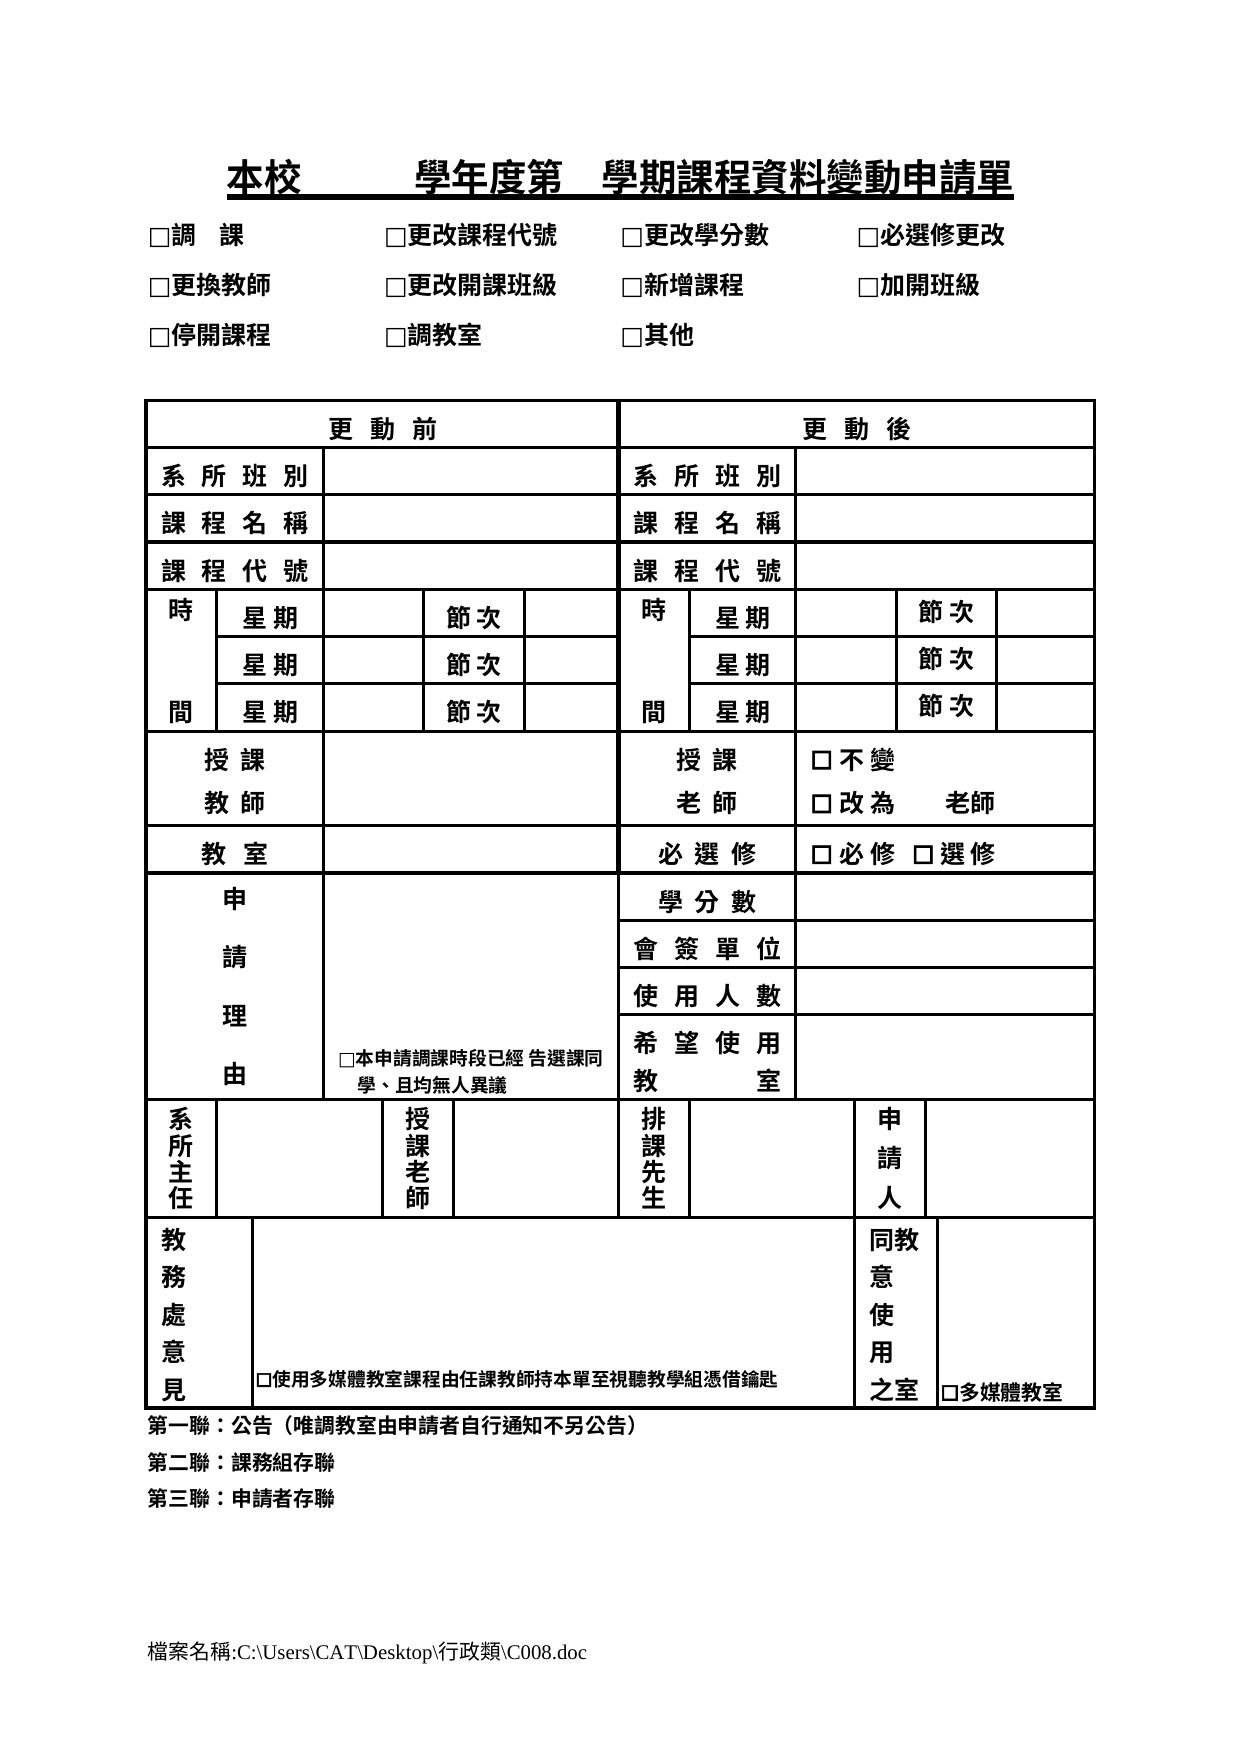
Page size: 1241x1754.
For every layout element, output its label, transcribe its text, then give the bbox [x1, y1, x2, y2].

table_cell [797, 922, 1093, 966]
table_cell [455, 1101, 617, 1216]
table_cell [797, 1016, 1093, 1098]
table_cell [325, 827, 616, 871]
table_cell [325, 733, 616, 824]
table_cell 教 室 [148, 827, 322, 871]
table_cell [797, 875, 1093, 919]
table_cell 多媒體教室 [939, 1219, 1093, 1406]
text 第一聯：公告（唯調教室由申請者自行通知不另公告） [148, 1410, 1092, 1440]
table_cell [797, 638, 895, 682]
table_cell 申請理由 [148, 875, 322, 1098]
table_cell [797, 496, 1093, 540]
table_cell 星 期 [218, 591, 322, 635]
table_cell 申請人 [856, 1101, 924, 1216]
table_cell [526, 685, 616, 729]
table_cell [325, 638, 422, 682]
table_cell  必 修  選 修 [797, 827, 1093, 871]
table_header 更 動 後 [621, 402, 1093, 446]
table_cell 節 次 [898, 638, 995, 682]
text 本校 學年度第 學期課程資料變動申請單 [148, 148, 1092, 202]
table_cell [691, 1101, 853, 1216]
table_cell 使用多媒體教室課程由任課教師持本單至視聽教學組憑借鑰匙 [254, 1219, 853, 1406]
table_cell 希望使用 教室 [620, 1016, 794, 1098]
table_cell [325, 591, 422, 635]
table_cell 節 次 [425, 638, 523, 682]
table_cell 課程名稱 [148, 496, 322, 540]
table_cell 教 務 處 意 見 [148, 1219, 251, 1406]
table_cell 星 期 [691, 638, 794, 682]
table_cell [526, 638, 616, 682]
table_cell  不 變  改 為 老師 [797, 733, 1093, 824]
table_cell [797, 685, 895, 729]
text □停開課程 □調教室 □其他 [148, 302, 1092, 352]
table_cell 同教 意 使 用 之室 [856, 1219, 936, 1406]
table_cell 節 次 [898, 591, 995, 635]
table_cell 系所班別 [148, 449, 322, 493]
table_cell [797, 449, 1093, 493]
text □更換教師 □更改開課班級 □新增課程 □加開班級 [148, 252, 1092, 302]
table_cell 系所班別 [621, 449, 794, 493]
table_cell 授 課 老 師 [621, 733, 794, 824]
table_cell 星 期 [218, 685, 322, 729]
table_cell [797, 544, 1093, 588]
table_cell 必 選 修 [621, 827, 794, 871]
table_cell 課程名稱 [621, 496, 794, 540]
text □調 課 □更改課程代號 □更改學分數 □必選修更改 [148, 202, 1092, 252]
table_cell [325, 685, 422, 729]
table_cell 節 次 [898, 685, 995, 729]
table_cell □本申請調課時段已經 告選課同學、且均無人異議 [325, 875, 617, 1098]
table_cell 系所主任 [148, 1101, 215, 1216]
table_cell 課程代號 [148, 544, 322, 588]
table_cell [998, 638, 1093, 682]
table_cell 課程代號 [621, 544, 794, 588]
table_cell 星 期 [691, 685, 794, 729]
table_cell 使用人數 [620, 969, 794, 1013]
table_cell [797, 591, 895, 635]
table_cell 時間 [621, 591, 688, 729]
table_cell [218, 1101, 381, 1216]
table_cell [998, 591, 1093, 635]
table_cell 學 分 數 [620, 875, 794, 919]
table_cell [526, 591, 616, 635]
table_cell 授課老師 [384, 1101, 452, 1216]
table_header 更 動 前 [148, 402, 616, 446]
table_cell [325, 496, 616, 540]
table_cell 星 期 [691, 591, 794, 635]
table_cell 星 期 [218, 638, 322, 682]
table_cell [998, 685, 1093, 729]
table_cell 時間 [148, 591, 215, 729]
table_cell [797, 969, 1093, 1013]
table_cell [927, 1101, 1093, 1216]
text 第二聯：課務組存聯 [148, 1446, 1092, 1476]
table_cell 排課先生 [620, 1101, 688, 1216]
table_cell 節 次 [425, 685, 523, 729]
table_cell 節 次 [425, 591, 523, 635]
table_cell [325, 544, 616, 588]
table_cell 會簽單位 [620, 922, 794, 966]
table_cell 授 課 教 師 [148, 733, 322, 824]
table_cell [325, 449, 616, 493]
text 第三聯：申請者存聯 [148, 1482, 1092, 1512]
